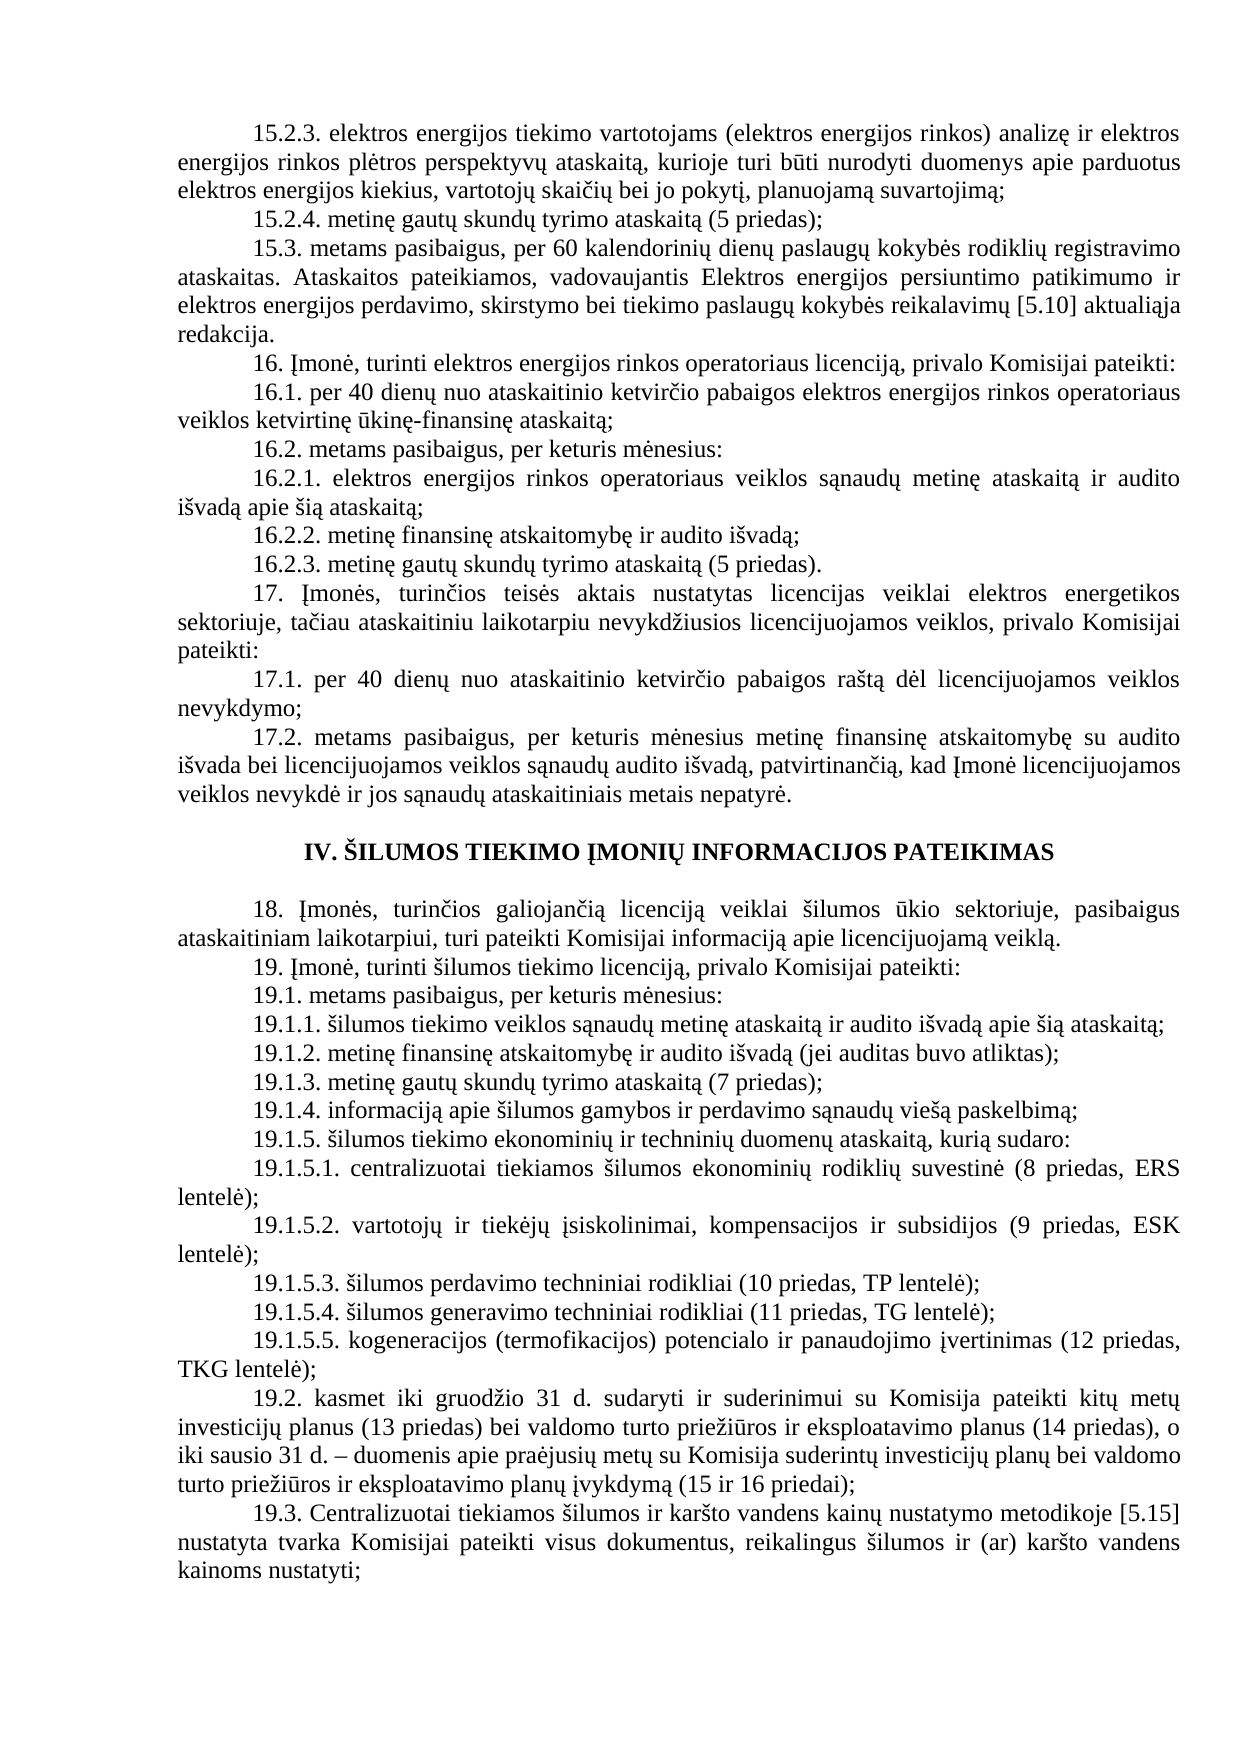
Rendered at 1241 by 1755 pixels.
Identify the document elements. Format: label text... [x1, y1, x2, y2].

text 19.1.5.2. vartotojų ir tiekėjų įsiskolinimai, kompensacijos ir subsidijos (9 priedas, ESK lentelė); [177, 1211, 1181, 1268]
text 19.1.5. šilumos tiekimo ekonominių ir techninių duomenų ataskaitą, kurią sudaro: [177, 1124, 1181, 1153]
text 17.2. metams pasibaigus, per keturis mėnesius metinę finansinę atskaitomybę su audito išvada bei licencijuojamos veiklos sąnaudų audito išvadą, patvirtinančią, kad Įmonė licencijuojamos veiklos nevykdė ir jos sąnaudų ataskaitiniais metais nepatyrė. [177, 722, 1181, 808]
text 16.2.1. elektros energijos rinkos operatoriaus veiklos sąnaudų metinę ataskaitą ir audito išvadą apie šią ataskaitą; [177, 463, 1181, 521]
text 17.1. per 40 dienų nuo ataskaitinio ketvirčio pabaigos raštą dėl licencijuojamos veiklos nevykdymo; [177, 664, 1181, 722]
text IV. ŠILUMOS TIEKIMO ĮMONIŲ INFORMACIJOS PATEIKIMAS [177, 837, 1181, 866]
text 17. Įmonės, turinčios teisės aktais nustatytas licencijas veiklai elektros energetikos sektoriuje, tačiau ataskaitiniu laikotarpiu nevykdžiusios licencijuojamos veiklos, privalo Komisijai pateikti: [177, 578, 1181, 664]
text 19.1.4. informaciją apie šilumos gamybos ir perdavimo sąnaudų viešą paskelbimą; [177, 1096, 1181, 1124]
text 19.2. kasmet iki gruodžio 31 d. sudaryti ir suderinimui su Komisija pateikti kitų metų investicijų planus (13 priedas) bei valdomo turto priežiūros ir eksploatavimo planus (14 priedas), o iki sausio 31 d. – duomenis apie praėjusių metų su Komisija suderintų investicijų planų bei valdomo turto priežiūros ir eksploatavimo planų įvykdymą (15 ir 16 priedai); [177, 1383, 1181, 1498]
text 15.3. metams pasibaigus, per 60 kalendorinių dienų paslaugų kokybės rodiklių registravimo ataskaitas. Ataskaitos pateikiamos, vadovaujantis Elektros energijos persiuntimo patikimumo ir elektros energijos perdavimo, skirstymo bei tiekimo paslaugų kokybės reikalavimų [5.10] aktualiąja redakcija. [177, 233, 1181, 348]
text 16.2. metams pasibaigus, per keturis mėnesius: [177, 434, 1181, 463]
text 19.1.5.1. centralizuotai tiekiamos šilumos ekonominių rodiklių suvestinė (8 priedas, ERS lentelė); [177, 1153, 1181, 1211]
text 16.1. per 40 dienų nuo ataskaitinio ketvirčio pabaigos elektros energijos rinkos operatoriaus veiklos ketvirtinę ūkinę-finansinę ataskaitą; [177, 377, 1181, 434]
text 19.1.3. metinę gautų skundų tyrimo ataskaitą (7 priedas); [177, 1067, 1181, 1096]
text 19.1.1. šilumos tiekimo veiklos sąnaudų metinę ataskaitą ir audito išvadą apie šią ataskaitą; [177, 1009, 1181, 1038]
text 19.1.2. metinę finansinę atskaitomybę ir audito išvadą (jei auditas buvo atliktas); [177, 1038, 1181, 1067]
text 19.1. metams pasibaigus, per keturis mėnesius: [177, 981, 1181, 1009]
text 19.3. Centralizuotai tiekiamos šilumos ir karšto vandens kainų nustatymo metodikoje [5.15] nustatyta tvarka Komisijai pateikti visus dokumentus, reikalingus šilumos ir (ar) karšto vandens kainoms nustatyti; [177, 1498, 1181, 1584]
text 19.1.5.5. kogeneracijos (termofikacijos) potencialo ir panaudojimo įvertinimas (12 priedas, TKG lentelė); [177, 1326, 1181, 1383]
text 16. Įmonė, turinti elektros energijos rinkos operatoriaus licenciją, privalo Komisijai pateikti: [177, 348, 1181, 377]
text 16.2.2. metinę finansinę atskaitomybę ir audito išvadą; [177, 521, 1181, 549]
text 15.2.3. elektros energijos tiekimo vartotojams (elektros energijos rinkos) analizę ir elektros energijos rinkos plėtros perspektyvų ataskaitą, kurioje turi būti nurodyti duomenys apie parduotus elektros energijos kiekius, vartotojų skaičių bei jo pokytį, planuojamą suvartojimą; [177, 118, 1181, 204]
text 19. Įmonė, turinti šilumos tiekimo licenciją, privalo Komisijai pateikti: [177, 952, 1181, 981]
text 15.2.4. metinę gautų skundų tyrimo ataskaitą (5 priedas); [177, 204, 1181, 233]
text 19.1.5.4. šilumos generavimo techniniai rodikliai (11 priedas, TG lentelė); [177, 1297, 1181, 1326]
text 18. Įmonės, turinčios galiojančią licenciją veiklai šilumos ūkio sektoriuje, pasibaigus ataskaitiniam laikotarpiui, turi pateikti Komisijai informaciją apie licencijuojamą veiklą. [177, 894, 1181, 952]
text 19.1.5.3. šilumos perdavimo techniniai rodikliai (10 priedas, TP lentelė); [177, 1268, 1181, 1297]
text 16.2.3. metinę gautų skundų tyrimo ataskaitą (5 priedas). [177, 549, 1181, 578]
